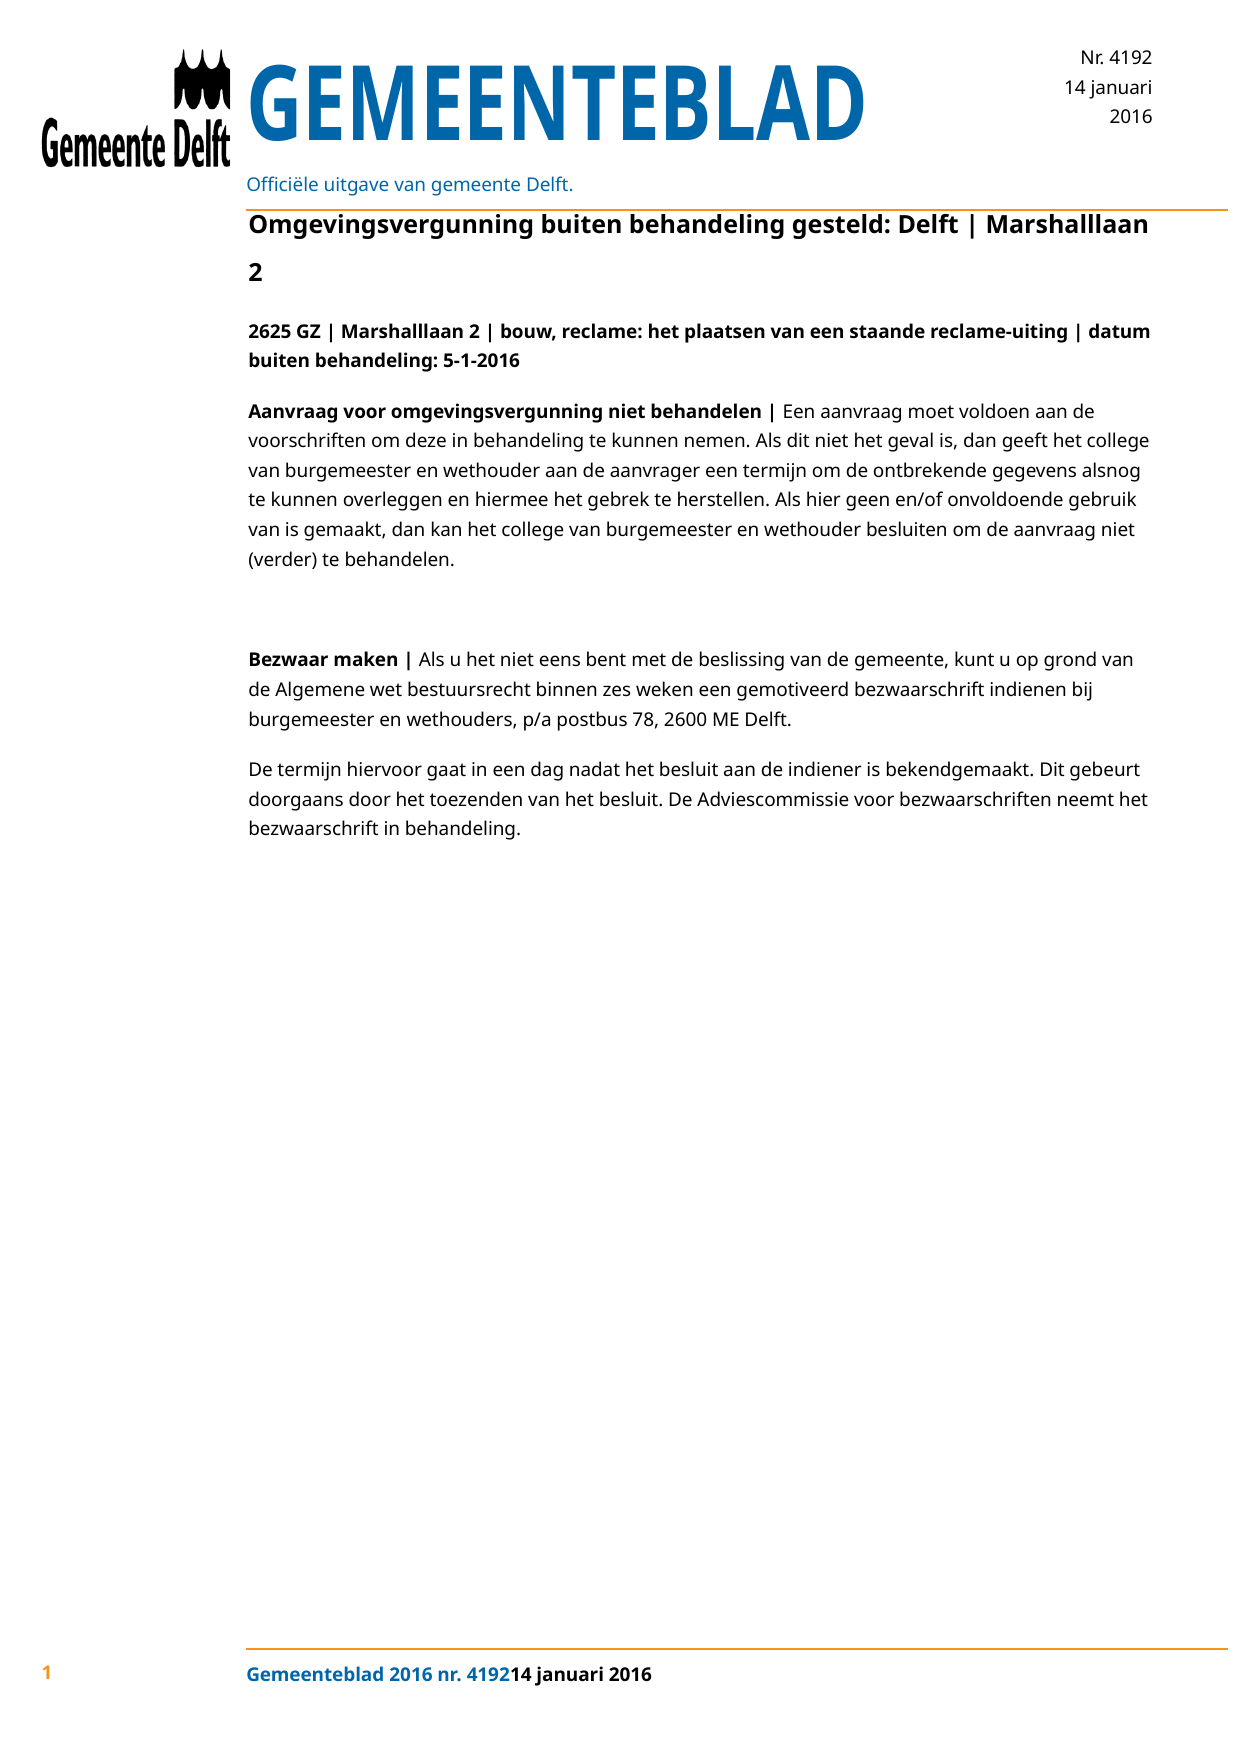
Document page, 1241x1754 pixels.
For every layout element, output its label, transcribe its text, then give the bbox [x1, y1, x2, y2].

text Aanvraag voor omgevingsvergunning niet behandelen | Een aanvraag moet voldoen aan de voorschriften om deze in behandeling te kunnen nemen. Als dit niet het geval is, dan geeft het college van burgemeester en wethouder aan de aanvrager een termijn om de ontbrekende gegevens alsnog te kunnen overleggen en hiermee het gebrek te herstellen. Als hier geen en/of onvoldoende gebruik van is gemaakt, dan kan het college van burgemeester en wethouder besluiten om de aanvraag niet (verder) te behandelen. [248, 398, 1152, 572]
text Bezwaar maken | Als u het niet eens bent met de beslissing van de gemeente, kunt u op grond van de Algemene wet bestuursrecht binnen zes weken een gemotiveerd bezwaarschrift indienen bij burgemeester en wethouders, p/a postbus 78, 2600 ME Delft. [248, 647, 1152, 732]
picture [41, 47, 231, 172]
text 2625 GZ | Marshalllaan 2 | bouw, reclame: het plaatsen van een staande reclame-uiting | datum buiten behandeling: 5-1-2016 [248, 318, 1152, 373]
text Omgevingsvergunning buiten behandeling gesteld: Delft | Marshalllaan 2 [248, 211, 1152, 288]
text De termijn hiervoor gaat in een dag nadat het besluit aan de indiener is bekendgemaakt. Dit gebeurt doorgaans door het toezenden van het besluit. De Adviescommissie voor bezwaarschriften neemt het bezwaarschrift in behandeling. [248, 756, 1152, 841]
